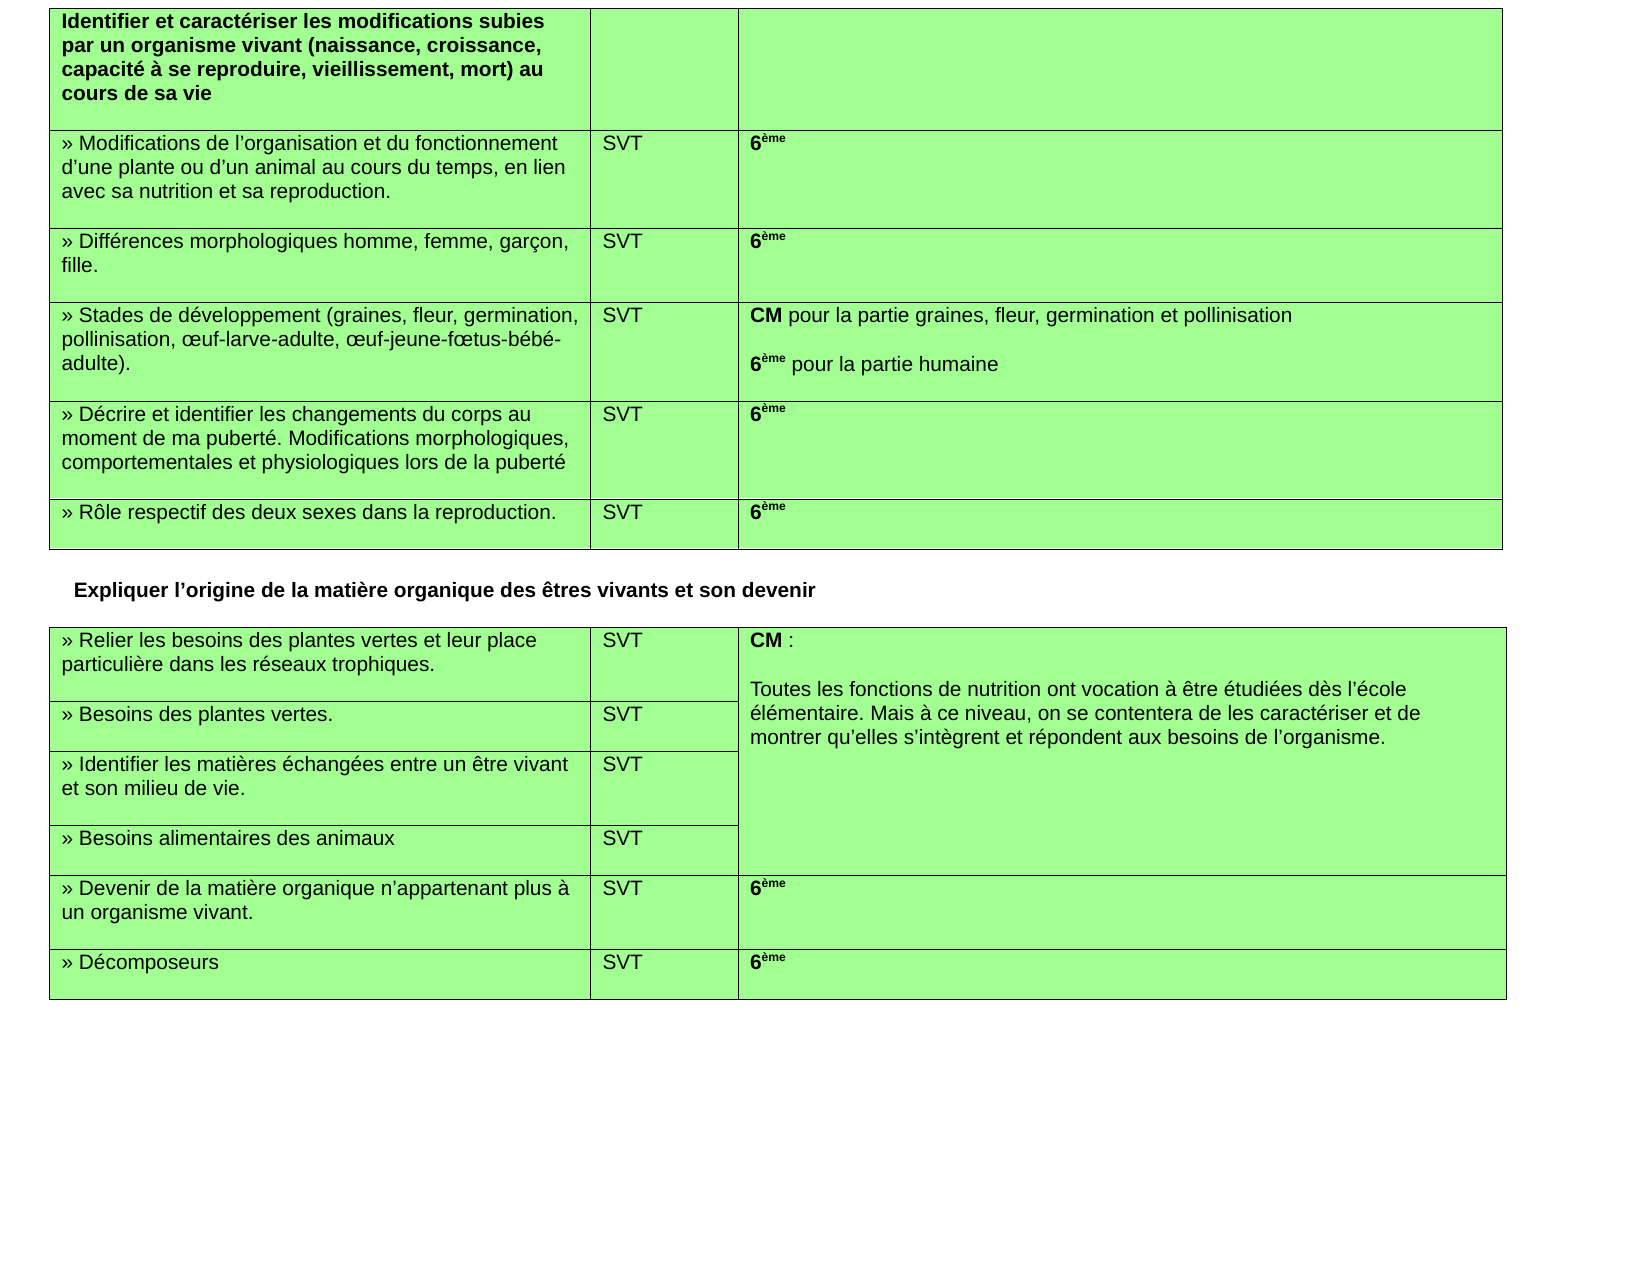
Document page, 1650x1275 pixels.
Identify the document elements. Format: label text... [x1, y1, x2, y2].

text Expliquer l’origine de la matière organique des êtres vivants et son devenir [73, 578, 1536, 602]
table_cell SVT [591, 229, 738, 302]
table_header Identifier et caractériser les modifications subies par un organisme vivant (naissance, croissance, capacité à se reproduire, vieillissement, mort) au cours de sa vie [50, 9, 590, 130]
table_cell » Stades de développement (graines, fleur, germination, pollinisation, œuf-larve-adulte, œuf-jeune-fœtus-bébé-adulte). [50, 303, 590, 401]
table_cell » Modifications de l’organisation et du fonctionnement d’une plante ou d’un animal au cours du temps, en lien avec sa nutrition et sa reproduction. [50, 131, 590, 228]
table_cell » Besoins alimentaires des animaux [50, 826, 590, 875]
table_cell » Rôle respectif des deux sexes dans la reproduction. [50, 500, 590, 548]
table_header [739, 9, 1502, 130]
table_cell 6ème [739, 500, 1502, 548]
table_cell 6ème [739, 131, 1502, 228]
table_cell SVT [591, 876, 738, 949]
table_cell SVT [591, 826, 738, 875]
table_cell SVT [591, 402, 738, 498]
table_cell » Devenir de la matière organique n’appartenant plus à un organisme vivant. [50, 876, 590, 949]
table_cell » Décrire et identifier les changements du corps au moment de ma puberté. Modifications morphologiques, comportementales et physiologiques lors de la puberté [50, 402, 590, 498]
table_cell SVT [591, 303, 738, 401]
table_cell » Besoins des plantes vertes. [50, 702, 590, 751]
table_header [591, 9, 738, 130]
table_header SVT [591, 628, 738, 701]
table_cell CM pour la partie graines, fleur, germination et pollinisation 6ème pour la partie humaine [739, 303, 1502, 401]
table_cell SVT [591, 500, 738, 548]
table_header » Relier les besoins des plantes vertes et leur place particulière dans les réseaux trophiques. [50, 628, 590, 701]
table_cell 6ème [739, 950, 1506, 999]
table_cell » Identifier les matières échangées entre un être vivant et son milieu de vie. [50, 752, 590, 825]
table_header CM : Toutes les fonctions de nutrition ont vocation à être étudiées dès l’école élémentaire. Mais à ce niveau, on se contentera de les caractériser et de montrer qu’elles s’intègrent et répondent aux besoins de l’organisme. [739, 628, 1506, 875]
table_cell SVT [591, 950, 738, 999]
table_cell 6ème [739, 402, 1502, 498]
table_cell SVT [591, 702, 738, 751]
table_cell » Décomposeurs [50, 950, 590, 999]
table_cell SVT [591, 752, 738, 825]
table_cell » Différences morphologiques homme, femme, garçon, fille. [50, 229, 590, 302]
table_cell 6ème [739, 876, 1506, 949]
table_cell 6ème [739, 229, 1502, 302]
table_cell SVT [591, 131, 738, 228]
